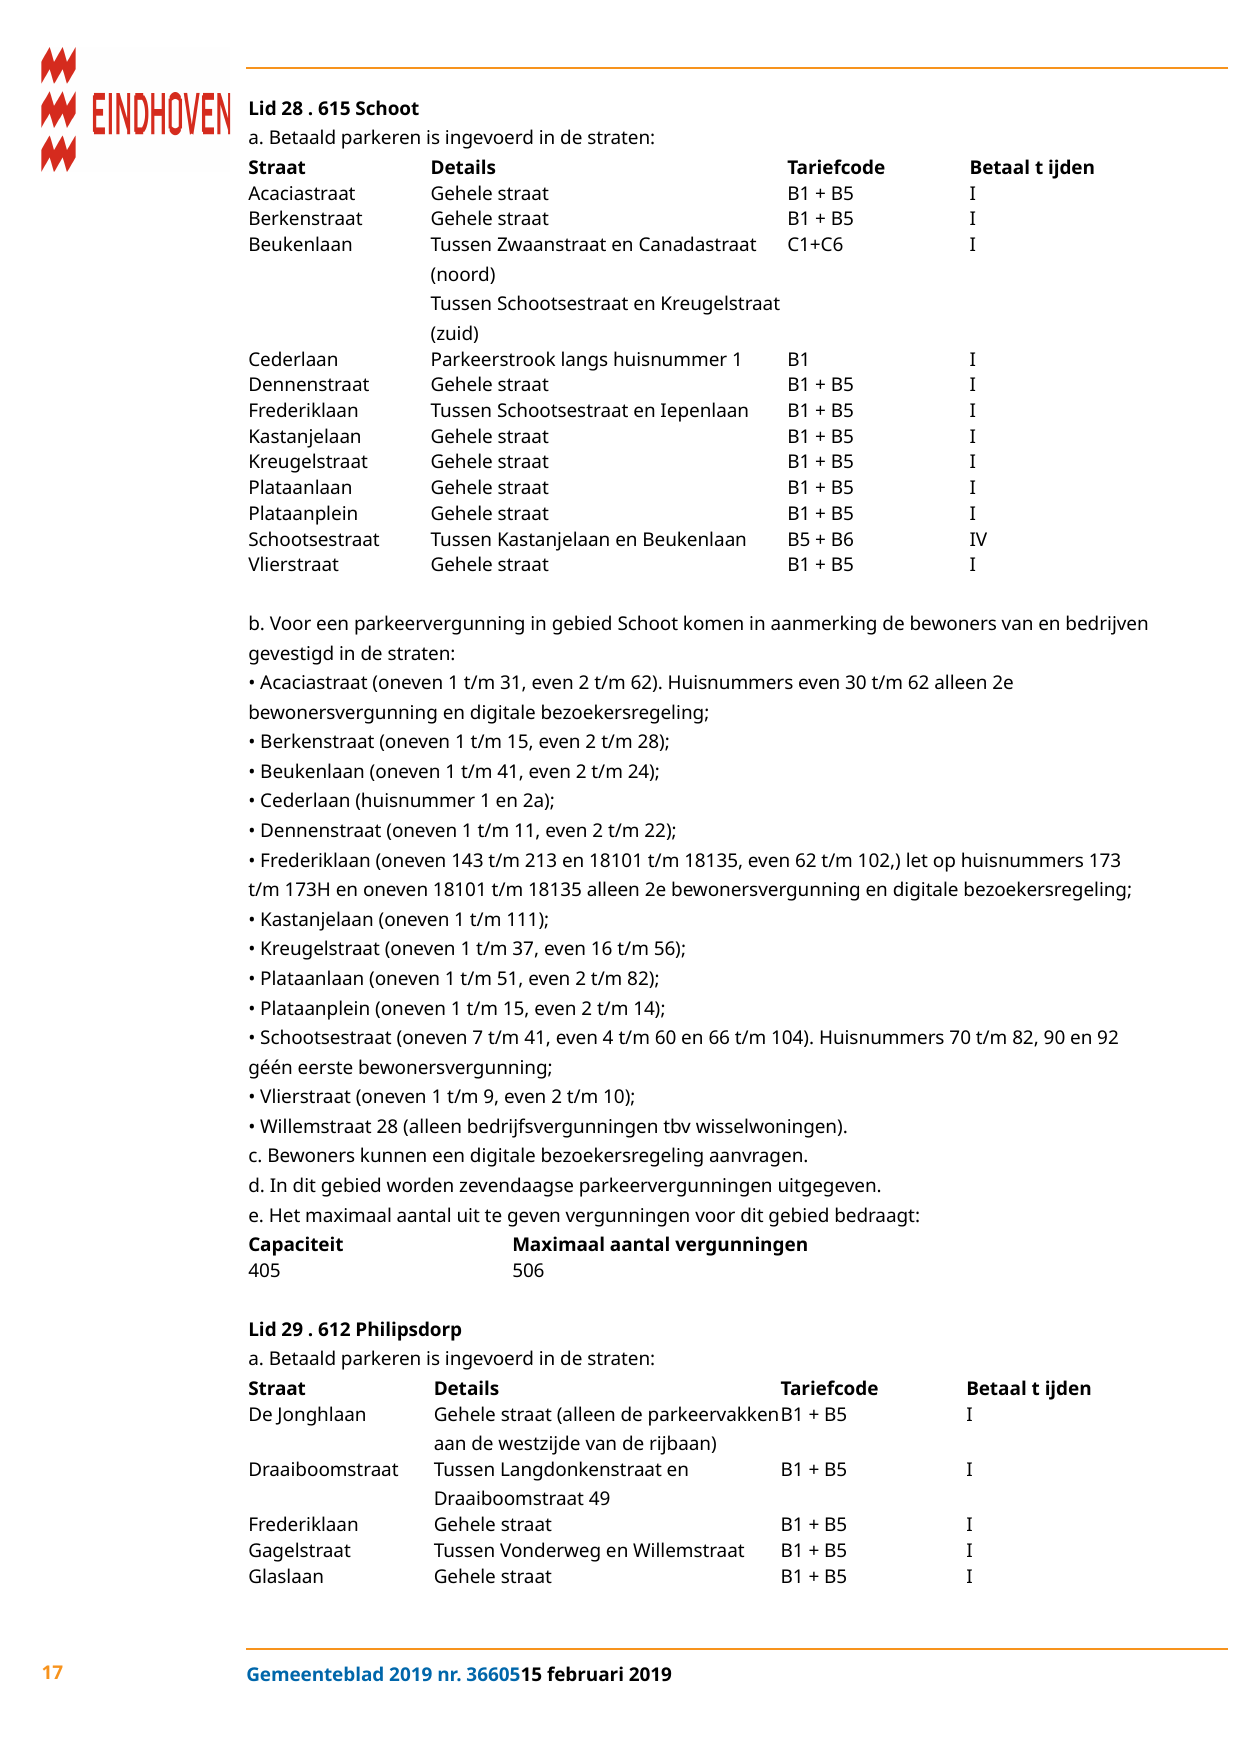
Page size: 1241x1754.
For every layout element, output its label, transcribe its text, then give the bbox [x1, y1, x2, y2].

text • Beukenlaan (oneven 1 t/m 41, even 2 t/m 24); [248, 758, 1152, 784]
table_cell Vlierstraat [248, 552, 430, 577]
text • Dennenstraat (oneven 1 t/m 11, even 2 t/m 22); [248, 817, 1152, 843]
table_cell B1 + B5 [780, 1456, 966, 1511]
table_header Details [430, 154, 787, 180]
table_cell B1 + B5 [787, 397, 969, 423]
table_header Tariefcode [787, 154, 969, 180]
text • Schootsestraat (oneven 7 t/m 41, even 4 t/m 60 en 66 t/m 104). Huisnummers 70 t/m 82, 90 en 92 géén eerste bewonersvergunning; [248, 1024, 1152, 1079]
table_cell Gehele straat [430, 180, 787, 206]
table_cell Plataanlaan [248, 474, 430, 500]
table_cell Berkenstraat [248, 206, 430, 231]
table_cell B1 + B5 [787, 474, 969, 500]
table_cell Frederiklaan [248, 1511, 433, 1537]
text • Berkenstraat (oneven 1 t/m 15, even 2 t/m 28); [248, 728, 1152, 754]
table_cell Schootsestraat [248, 526, 430, 552]
table_cell Tussen Langdonkenstraat en Draaiboomstraat 49 [434, 1456, 780, 1511]
table_cell Gehele straat [430, 371, 787, 397]
table_cell Tussen Kastanjelaan en Beukenlaan [430, 526, 787, 552]
table_cell Frederiklaan [248, 397, 430, 423]
table_cell Tussen Vonderweg en Willemstraat [434, 1537, 780, 1563]
table_header Maximaal aantal vergunningen [512, 1231, 1152, 1257]
table_cell B1 + B5 [787, 371, 969, 397]
text a. Betaald parkeren is ingevoerd in de straten: [248, 1345, 1152, 1371]
table_cell B1 + B5 [787, 423, 969, 449]
table_cell B5 + B6 [787, 526, 969, 552]
table_cell Gehele straat [430, 423, 787, 449]
text • Willemstraat 28 (alleen bedrijfsvergunningen tbv wisselwoningen). [248, 1113, 1152, 1139]
table_cell Gehele straat [430, 500, 787, 526]
table_cell I [966, 1401, 1152, 1456]
table_cell I [969, 346, 1152, 371]
table_header Betaal t ijden [966, 1375, 1152, 1401]
table_cell Glaslaan [248, 1563, 433, 1588]
table_cell I [969, 397, 1152, 423]
table_cell I [969, 180, 1152, 206]
table_cell B1 + B5 [787, 500, 969, 526]
text • Kreugelstraat (oneven 1 t/m 37, even 16 t/m 56); [248, 936, 1152, 961]
table_header Capaciteit [248, 1231, 512, 1257]
table_cell Gagelstraat [248, 1537, 433, 1563]
table_header Straat [248, 154, 430, 180]
table_cell I [969, 500, 1152, 526]
table_cell 405 [248, 1257, 512, 1283]
table_cell Kastanjelaan [248, 423, 430, 449]
table_cell Cederlaan [248, 346, 430, 371]
table_header Details [434, 1375, 780, 1401]
text • Vlierstraat (oneven 1 t/m 9, even 2 t/m 10); [248, 1083, 1152, 1109]
table_cell Gehele straat [434, 1511, 780, 1537]
table_cell B1 + B5 [780, 1563, 966, 1588]
table_cell Tussen Zwaanstraat en Canadastraat (noord) Tussen Schootsestraat en Kreugelstraat (zuid) [430, 231, 787, 346]
text Lid 28 . 615 Schoot [248, 95, 1152, 121]
table_cell Gehele straat [434, 1563, 780, 1588]
table_cell Plataanplein [248, 500, 430, 526]
table_cell 506 [512, 1257, 1152, 1283]
table_cell Kreugelstraat [248, 449, 430, 474]
table_cell B1 + B5 [780, 1401, 966, 1456]
table_cell I [966, 1456, 1152, 1511]
picture [41, 47, 231, 172]
table_header Betaal t ijden [969, 154, 1152, 180]
table_cell Gehele straat [430, 474, 787, 500]
table_cell B1 + B5 [787, 449, 969, 474]
table_cell I [969, 423, 1152, 449]
table_cell Gehele straat [430, 206, 787, 231]
text • Cederlaan (huisnummer 1 en 2a); [248, 788, 1152, 813]
text c. Bewoners kunnen een digitale bezoekersregeling aanvragen. [248, 1143, 1152, 1168]
table_cell B1 [787, 346, 969, 371]
text • Acaciastraat (oneven 1 t/m 31, even 2 t/m 62). Huisnummers even 30 t/m 62 alleen 2e bewonersvergunning en digitale bezoekersregeling; [248, 669, 1152, 724]
table_cell I [969, 449, 1152, 474]
table_cell B1 + B5 [787, 552, 969, 577]
table_header Straat [248, 1375, 433, 1401]
table_cell B1 + B5 [780, 1537, 966, 1563]
table_cell Parkeerstrook langs huisnummer 1 [430, 346, 787, 371]
text d. In dit gebied worden zevendaagse parkeervergunningen uitgegeven. [248, 1172, 1152, 1198]
table_cell Gehele straat [430, 552, 787, 577]
table_cell I [969, 231, 1152, 346]
text Lid 29 . 612 Philipsdorp [248, 1316, 1152, 1341]
table_cell Beukenlaan [248, 231, 430, 346]
table_cell Gehele straat [430, 449, 787, 474]
table_cell C1+C6 [787, 231, 969, 346]
table_cell B1 + B5 [780, 1511, 966, 1537]
text • Frederiklaan (oneven 143 t/m 213 en 18101 t/m 18135, even 62 t/m 102,) let op huisnummers 173 t/m 173H en oneven 18101 t/m 18135 alleen 2e bewonersvergunning en digitale bezoekersregeling; [248, 847, 1152, 902]
table_cell Acaciastraat [248, 180, 430, 206]
text • Plataanlaan (oneven 1 t/m 51, even 2 t/m 82); [248, 965, 1152, 991]
table_cell De Jonghlaan [248, 1401, 433, 1456]
table_cell Gehele straat (alleen de parkeervakken aan de westzijde van de rijbaan) [434, 1401, 780, 1456]
table_cell I [966, 1537, 1152, 1563]
table_cell IV [969, 526, 1152, 552]
text e. Het maximaal aantal uit te geven vergunningen voor dit gebied bedraagt: [248, 1202, 1152, 1227]
text • Kastanjelaan (oneven 1 t/m 111); [248, 906, 1152, 932]
text a. Betaald parkeren is ingevoerd in de straten: [248, 124, 1152, 150]
table_cell I [969, 474, 1152, 500]
text • Plataanplein (oneven 1 t/m 15, even 2 t/m 14); [248, 995, 1152, 1020]
table_cell I [969, 206, 1152, 231]
table_cell Tussen Schootsestraat en Iepenlaan [430, 397, 787, 423]
table_cell I [966, 1511, 1152, 1537]
table_cell I [966, 1563, 1152, 1588]
table_header Tariefcode [780, 1375, 966, 1401]
table_cell I [969, 371, 1152, 397]
table_cell Dennenstraat [248, 371, 430, 397]
table_cell I [969, 552, 1152, 577]
table_cell B1 + B5 [787, 180, 969, 206]
text b. Voor een parkeervergunning in gebied Schoot komen in aanmerking de bewoners van en bedrijven gevestigd in de straten: [248, 610, 1152, 665]
table_cell Draaiboomstraat [248, 1456, 433, 1511]
table_cell B1 + B5 [787, 206, 969, 231]
